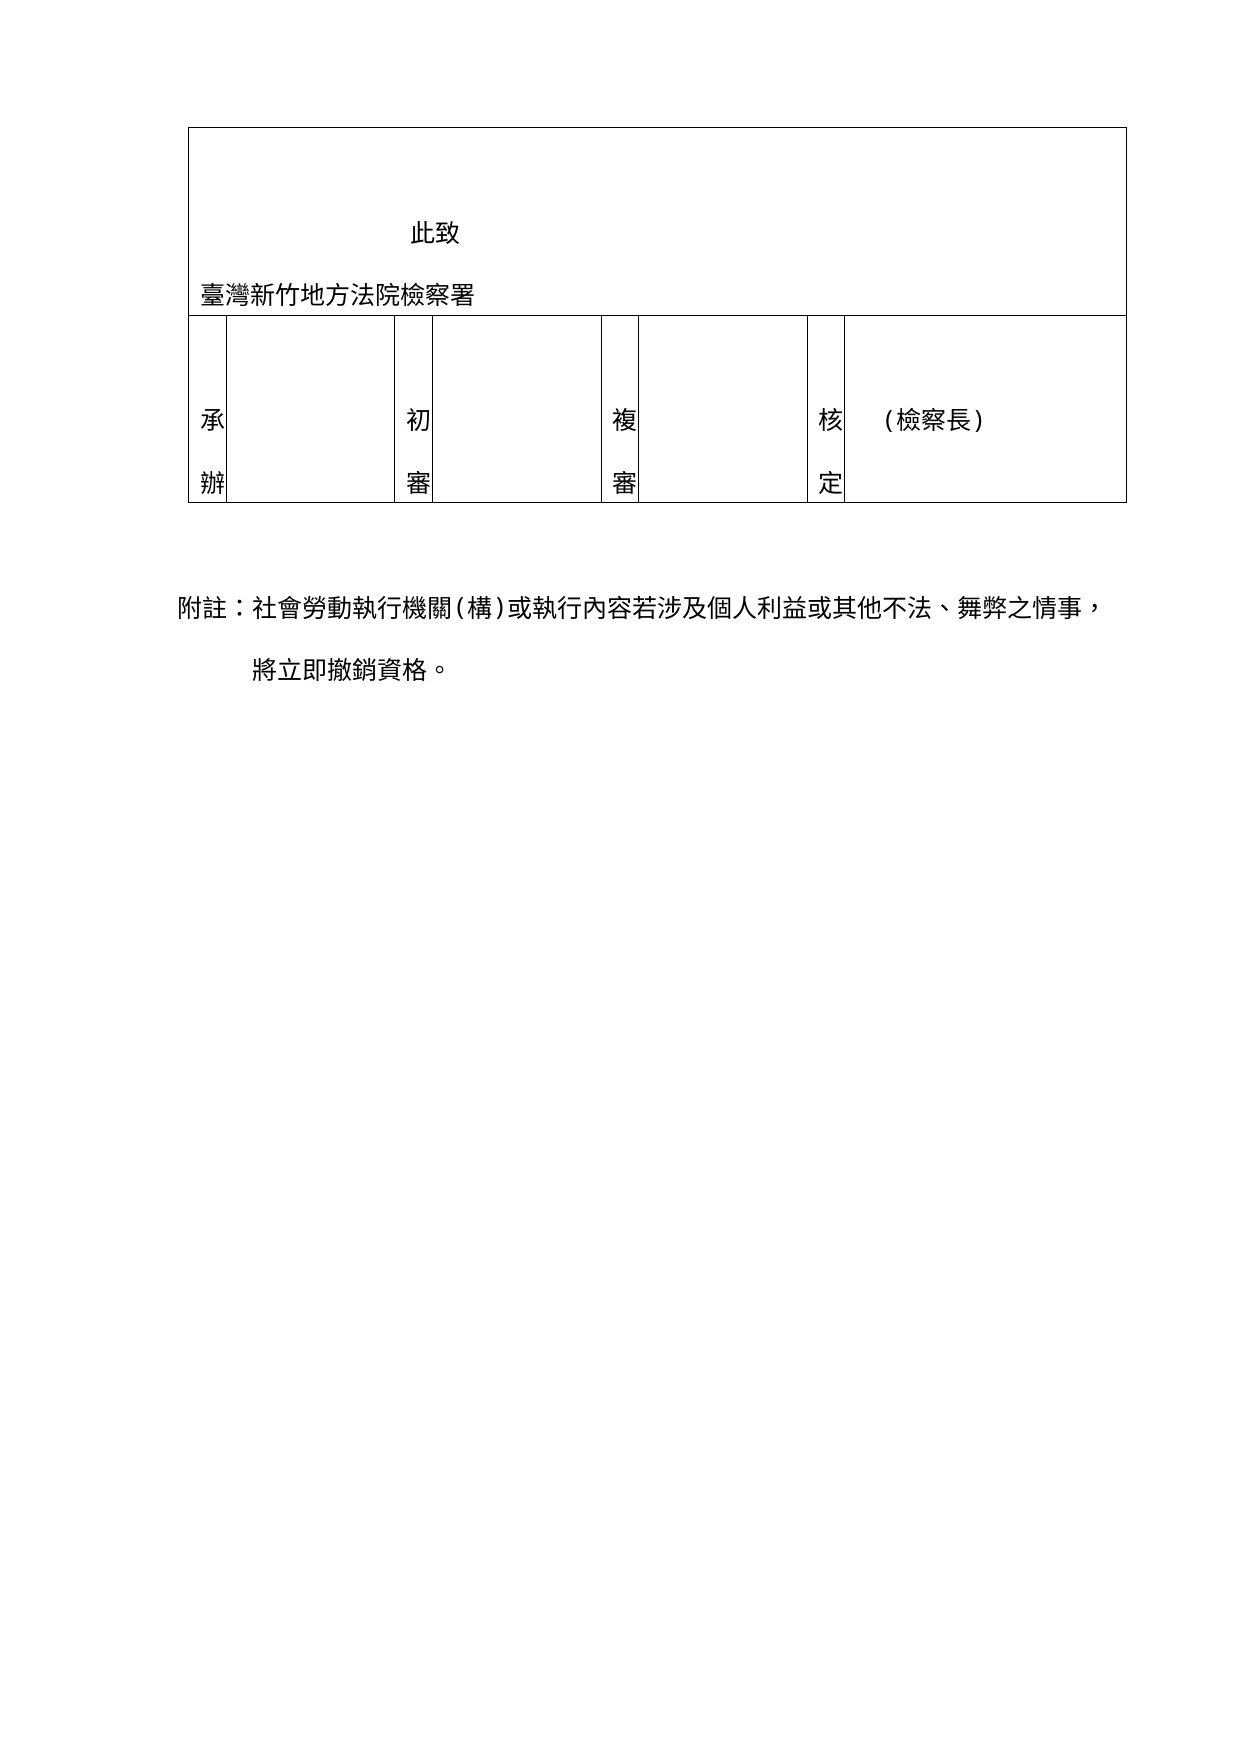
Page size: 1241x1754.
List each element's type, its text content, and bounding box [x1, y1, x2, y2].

table_cell 承辦 [189, 316, 226, 502]
table_cell [433, 316, 601, 502]
text 附註：社會勞動執行機關(構)或執行內容若涉及個人利益或其他不法、舞弊之情事，將立即撤銷資格。 [177, 564, 1092, 689]
table_cell (檢察長) [845, 316, 1126, 502]
table_cell 核定 [808, 316, 844, 502]
table_cell 此致 臺灣新竹地方法院檢察署 [189, 128, 1126, 314]
table_cell 初審 [395, 316, 432, 502]
table_cell [639, 316, 807, 502]
table_cell 複審 [602, 316, 638, 502]
table_cell [227, 316, 394, 502]
